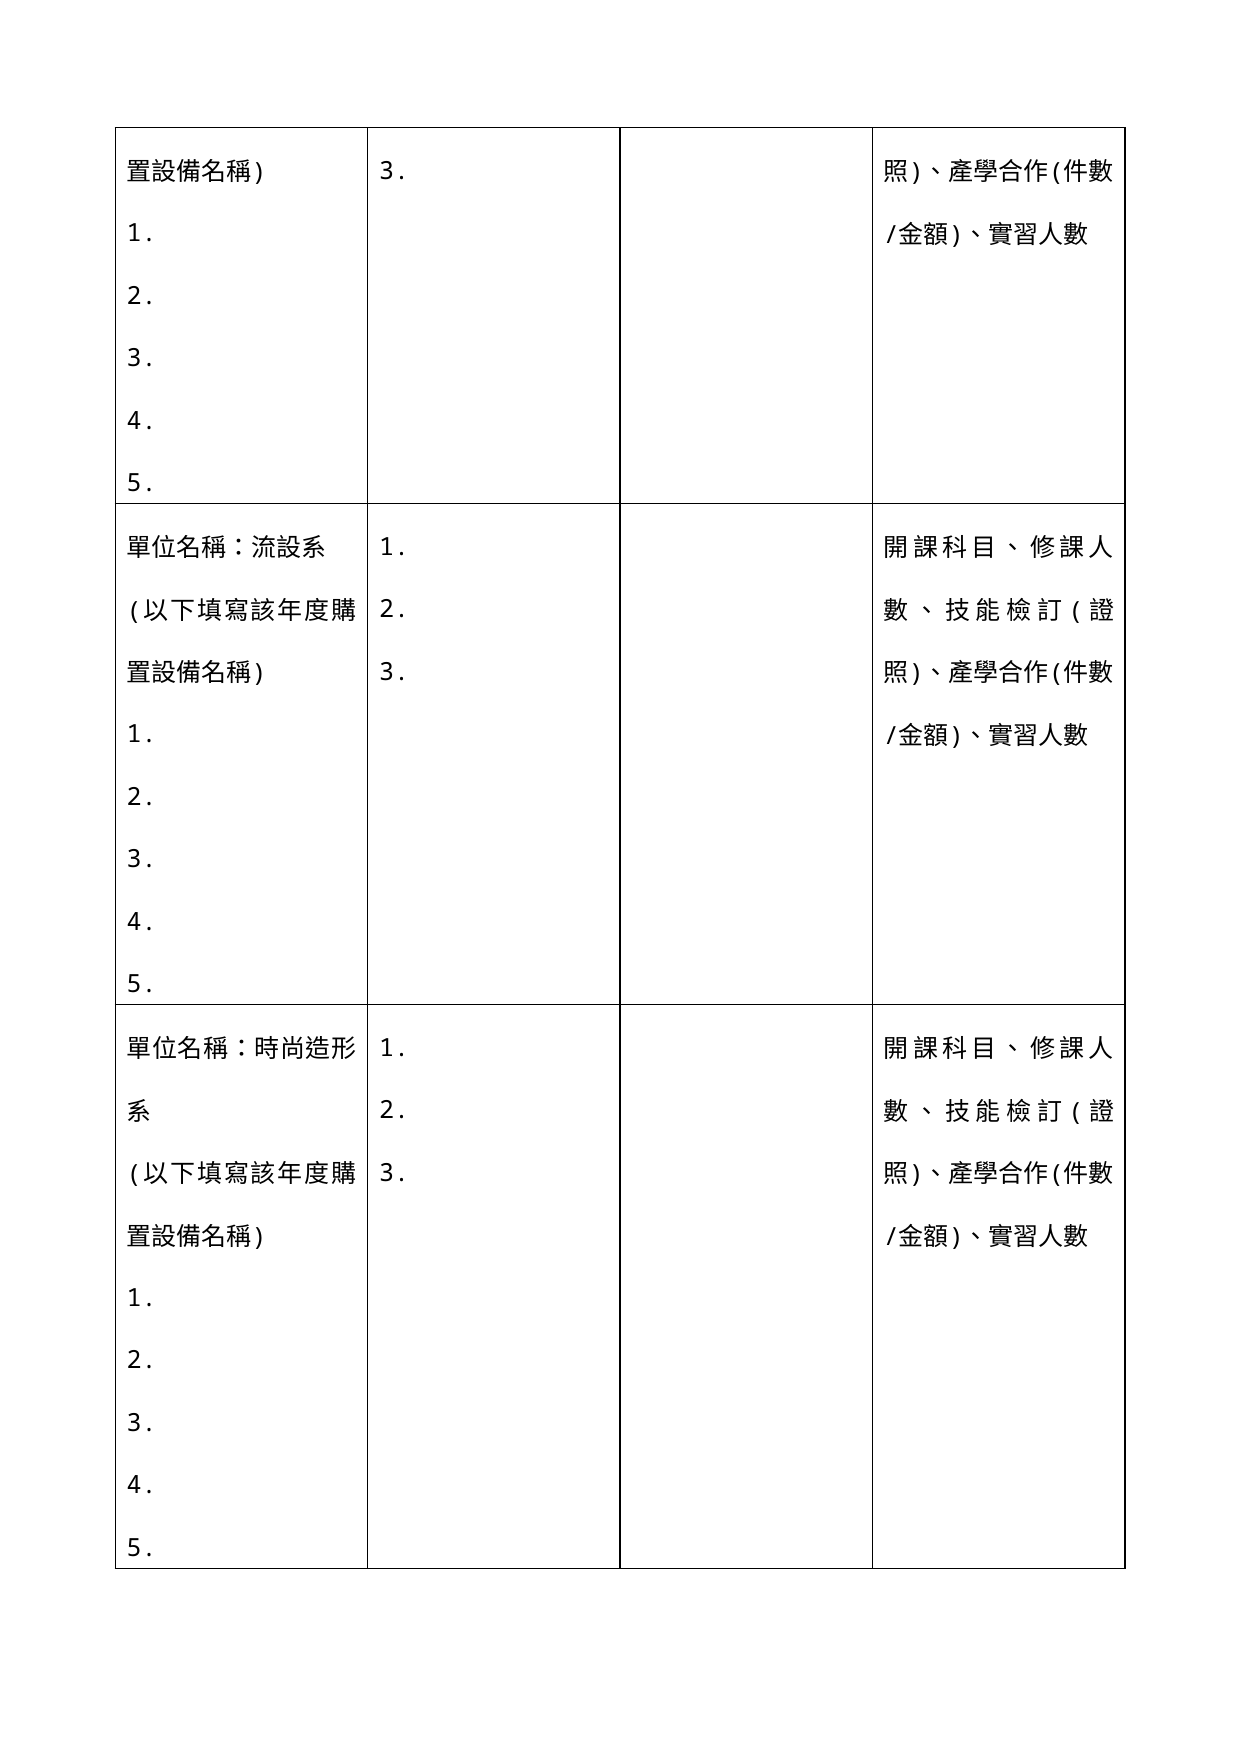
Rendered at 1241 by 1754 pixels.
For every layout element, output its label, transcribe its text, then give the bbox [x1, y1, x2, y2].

table_cell 照)、產學合作(件數/金額)、實習人數 [873, 128, 1124, 503]
table_cell 1. 2. 3. [368, 504, 619, 1004]
table_cell 1. 2. 3. [368, 1005, 619, 1568]
table_cell [621, 504, 872, 1004]
table_cell 單位名稱：流設系 (以下填寫該年度購置設備名稱) 1. 2. 3. 4. 5. [116, 504, 367, 1004]
table_cell 3. [368, 128, 619, 503]
table_cell [621, 128, 872, 503]
table_cell 置設備名稱) 1. 2. 3. 4. 5. [116, 128, 367, 503]
table_cell [621, 1005, 872, 1568]
table_cell 開課科目、修課人數、技能檢訂(證照)、產學合作(件數/金額)、實習人數 [873, 504, 1124, 1004]
table_cell 單位名稱：時尚造形系 (以下填寫該年度購置設備名稱) 1. 2. 3. 4. 5. [116, 1005, 367, 1568]
table_cell 開課科目、修課人數、技能檢訂(證照)、產學合作(件數/金額)、實習人數 [873, 1005, 1124, 1568]
